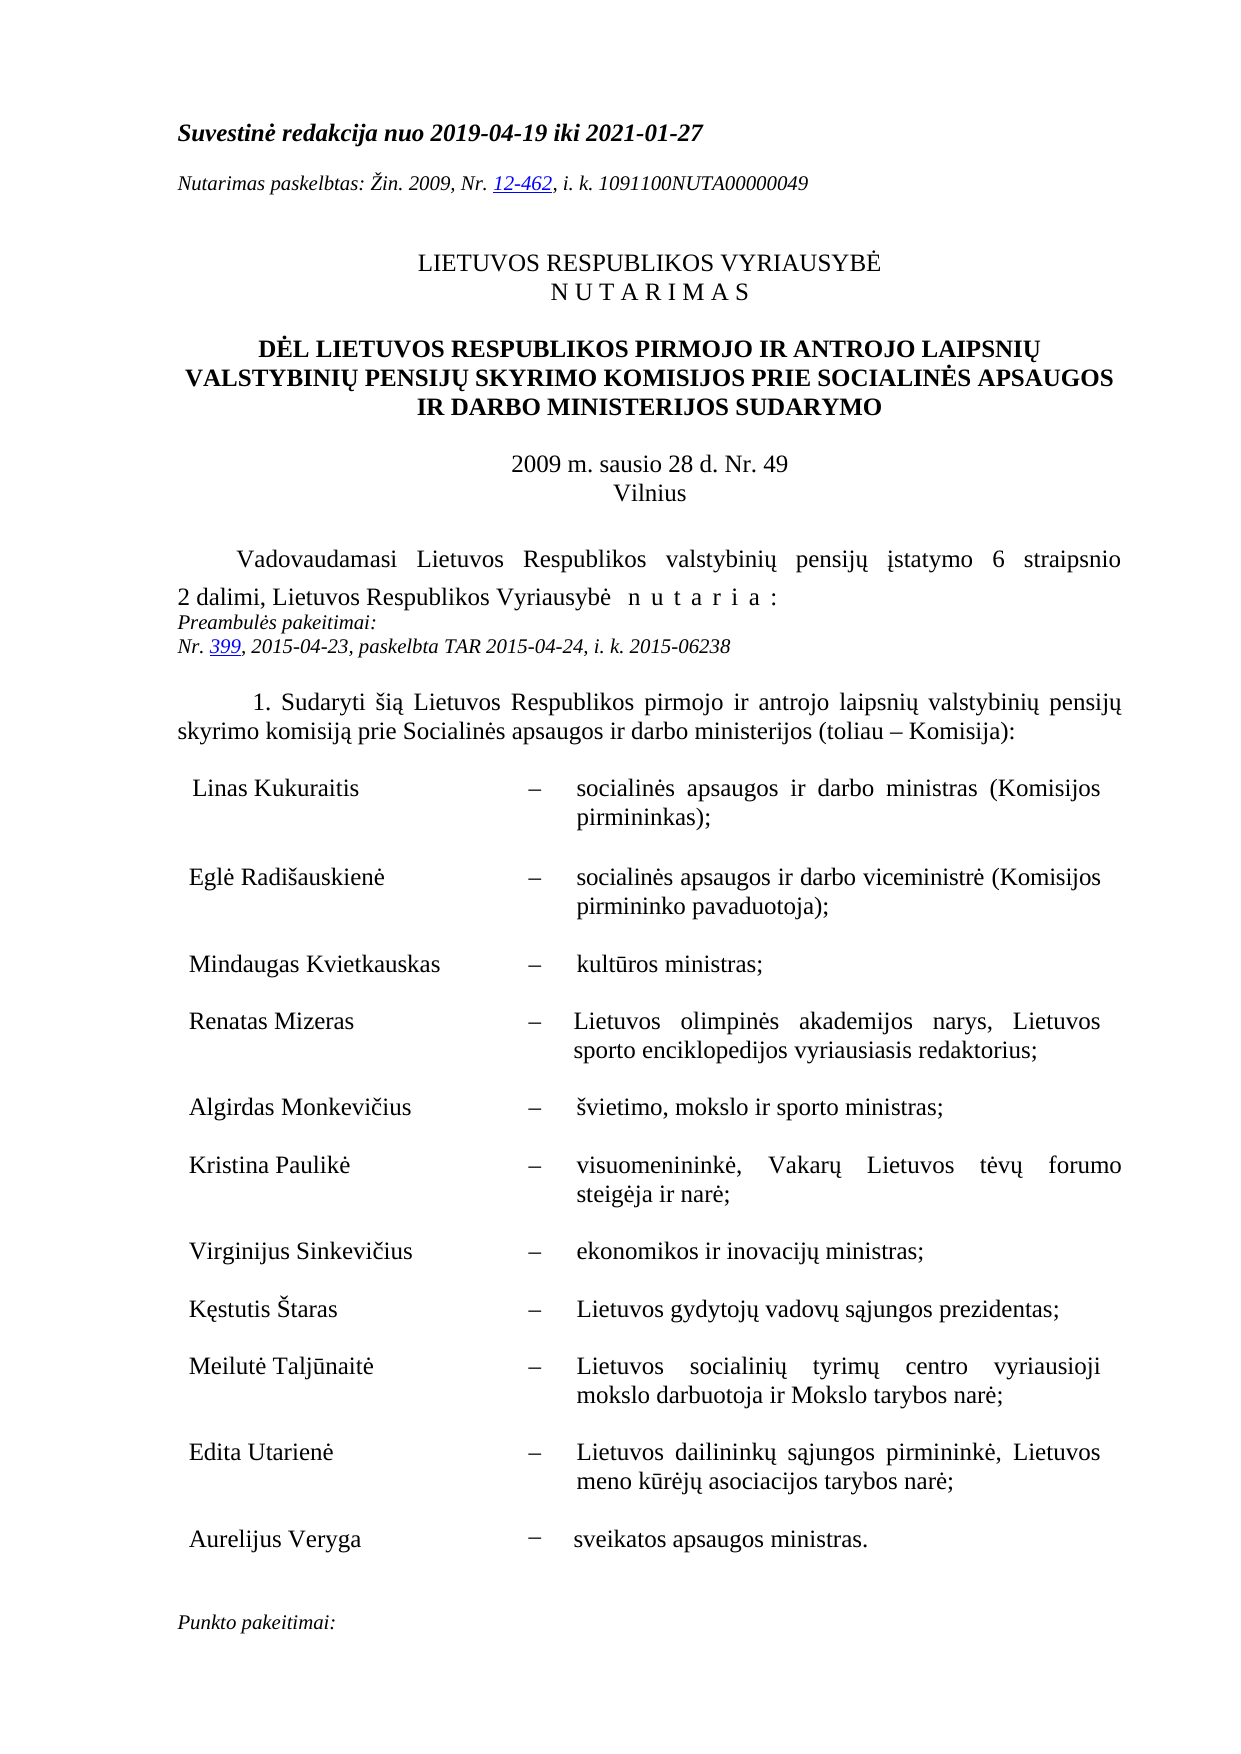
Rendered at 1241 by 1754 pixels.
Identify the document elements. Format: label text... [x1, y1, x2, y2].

table_cell Mindaugas Kvietkauskas [177, 949, 517, 1006]
table_cell Virginijus Sinkevičius [177, 1236, 517, 1294]
table_header Linas Kukuraitis [177, 745, 517, 862]
text NUTARIMAS [177, 277, 1122, 305]
text Punkto pakeitimai: [177, 1610, 1122, 1634]
text DĖL LIETUVOS RESPUBLIKOS PIRMOJO IR ANTROJO LAIPSNIŲ VALSTYBINIŲ PENSIJŲ SKYRIMO KOMISIJOS PRIE SOCIALINĖS APSAUGOS IR DARBO MINISTERIJOS SUDARYMO [177, 334, 1122, 420]
text Vadovaudamasi Lietuvos Respublikos valstybinių pensijų įstatymo 6 straipsnio 2 dalimi, Lietuvos Respublikos Vyriausybė nutaria: [177, 535, 1122, 610]
text Lietuvos Respublikos Vyriausybė [177, 248, 1122, 277]
table_cell Eglė Radišauskienė [177, 863, 517, 949]
table_cell – – [517, 1093, 562, 1236]
table_cell Renatas Mizeras [177, 1006, 517, 1092]
text 1. Sudaryti šią Lietuvos Respublikos pirmojo ir antrojo laipsnių valstybinių pensijų skyrimo komisiją prie Socialinės apsaugos ir darbo ministerijos (toliau – Komisija): [177, 687, 1122, 745]
table_cell Lietuvos gydytojų vadovų sąjungos prezidentas; Lietuvos socialinių tyrimų centro vyriausioji mokslo darbuotoja ir Mokslo tarybos narė; Lietuvos dailininkų sąjungos pirmininkė, Lietuvos meno kūrėjų asociacijos tarybos narė; sveikatos apsaugos ministras. [562, 1294, 1122, 1581]
text Vilnius [177, 478, 1122, 507]
table_cell – [517, 949, 562, 1006]
table_cell – [517, 1006, 562, 1092]
text 2009 m. sausio 28 d. Nr. 49 [177, 449, 1122, 478]
table_cell kultūros ministras; [562, 949, 1122, 1006]
table_cell – – – – [517, 1294, 562, 1581]
table_cell ekonomikos ir inovacijų ministras; [562, 1236, 1122, 1294]
table_header socialinės apsaugos ir darbo ministras (Komisijos pirmininkas); [562, 745, 1122, 862]
table_cell – [517, 863, 562, 949]
text Nr. 399, 2015-04-23, paskelbta TAR 2015-04-24, i. k. 2015-06238 [177, 634, 1122, 658]
text Nutarimas paskelbtas: Žin. 2009, Nr. 12-462, i. k. 1091100NUTA00000049 [177, 171, 1122, 195]
table_cell – [517, 1236, 562, 1294]
table_cell švietimo, mokslo ir sporto ministras; visuomenininkė, Vakarų Lietuvos tėvų forumo steigėja ir narė; [562, 1093, 1122, 1236]
table_cell socialinės apsaugos ir darbo viceministrė (Komisijos pirmininko pavaduotoja); [562, 863, 1122, 949]
text Suvestinė redakcija nuo 2019-04-19 iki 2021-01-27 [177, 118, 1122, 147]
table_header – [517, 745, 562, 862]
table_cell Kęstutis Štaras Meilutė Taljūnaitė Edita Utarienė Aurelijus Veryga [177, 1294, 517, 1581]
table_cell Lietuvos olimpinės akademijos narys, Lietuvos sporto enciklopedijos vyriausiasis redaktorius; [562, 1006, 1122, 1092]
text Preambulės pakeitimai: [177, 610, 1122, 634]
table_cell Algirdas Monkevičius Kristina Paulikė [177, 1093, 517, 1236]
